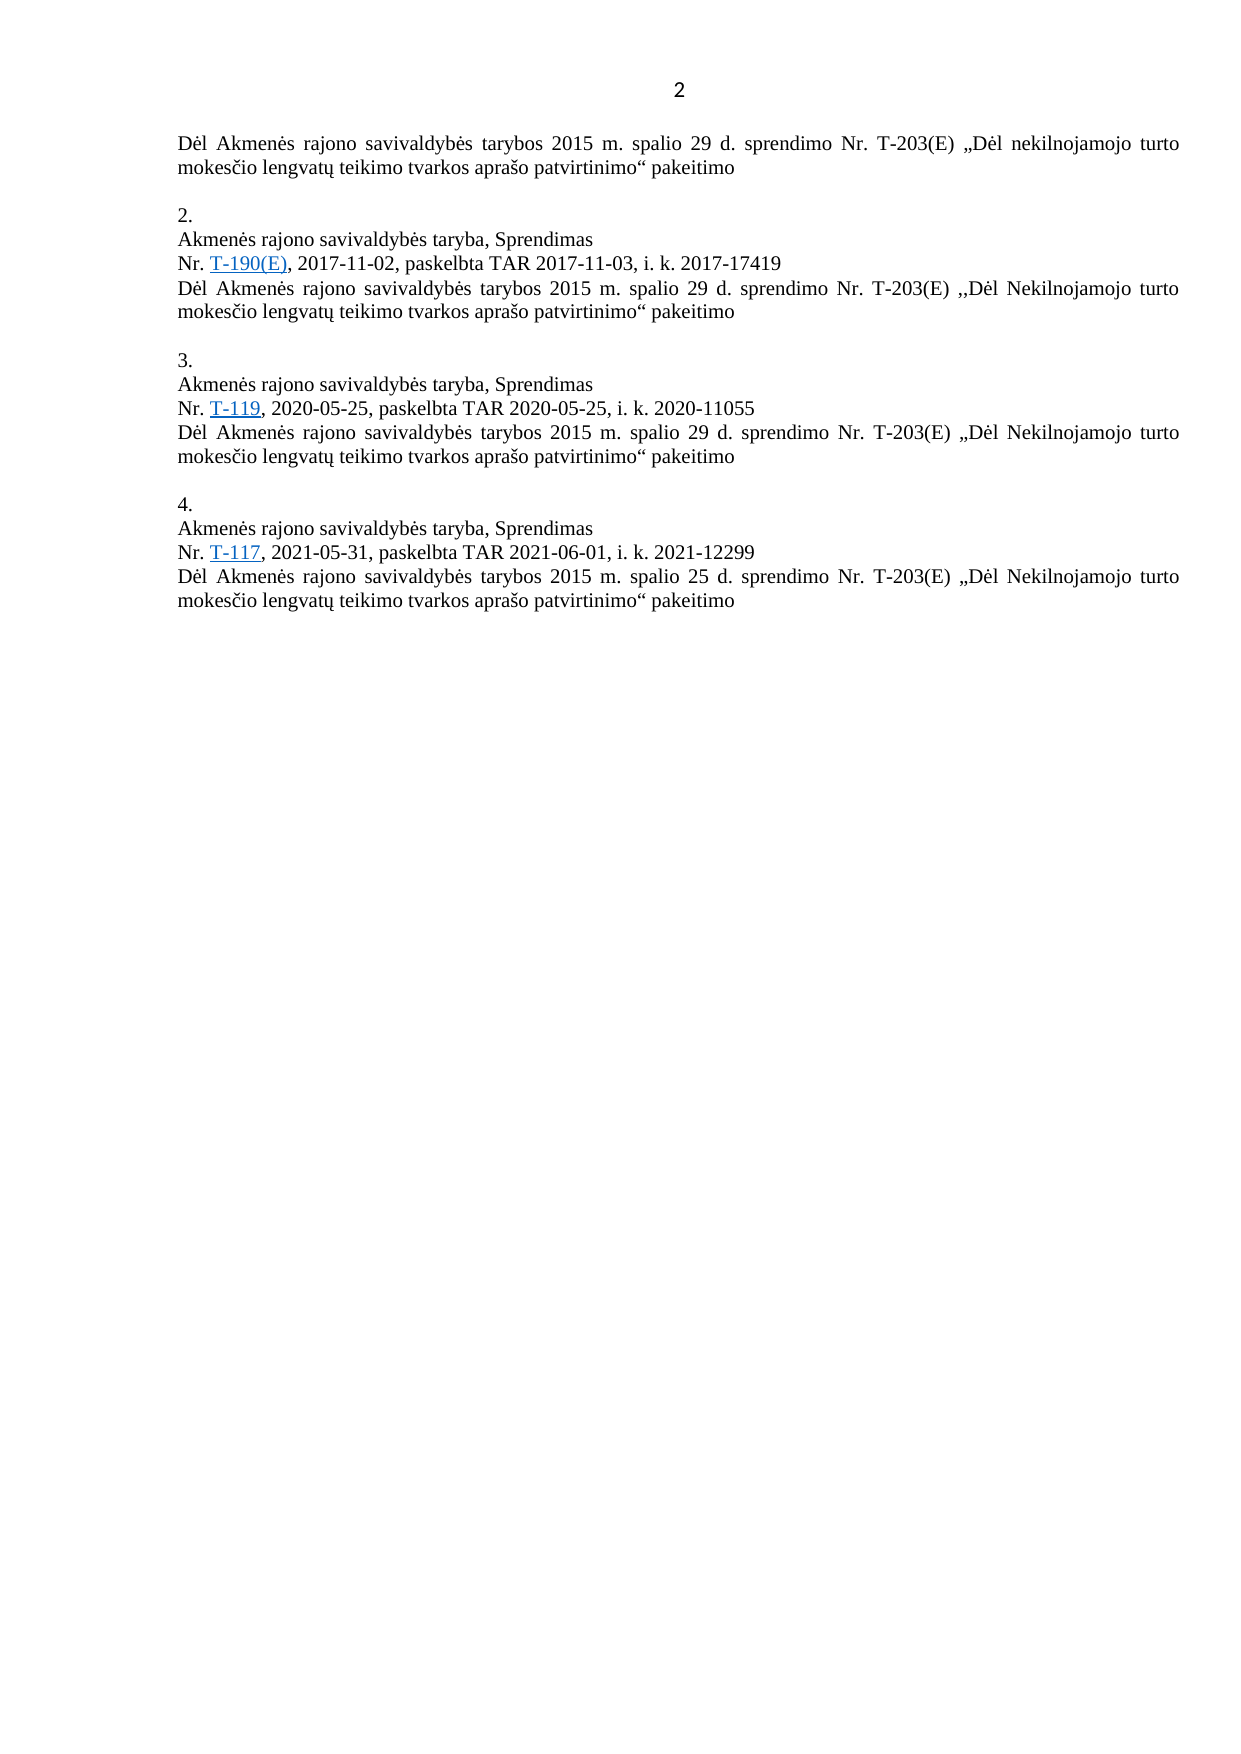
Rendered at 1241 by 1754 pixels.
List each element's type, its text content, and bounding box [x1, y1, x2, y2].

text Dėl Akmenės rajono savivaldybės tarybos 2015 m. spalio 25 d. sprendimo Nr. T-203(E) „Dėl Nekilnojamojo turto mokesčio lengvatų teikimo tvarkos aprašo patvirtinimo“ pakeitimo [177, 564, 1181, 612]
text Akmenės rajono savivaldybės taryba, Sprendimas [177, 372, 1181, 396]
text 4. [177, 492, 1181, 516]
text Dėl Akmenės rajono savivaldybės tarybos 2015 m. spalio 29 d. sprendimo Nr. T-203(E) „Dėl nekilnojamojo turto mokesčio lengvatų teikimo tvarkos aprašo patvirtinimo“ pakeitimo [177, 131, 1181, 179]
text Akmenės rajono savivaldybės taryba, Sprendimas [177, 227, 1181, 251]
text Nr. T-119, 2020-05-25, paskelbta TAR 2020-05-25, i. k. 2020-11055 [177, 396, 1181, 420]
text Nr. T-117, 2021-05-31, paskelbta TAR 2021-06-01, i. k. 2021-12299 [177, 540, 1181, 564]
text 2. [177, 203, 1181, 227]
text 3. [177, 348, 1181, 372]
text Akmenės rajono savivaldybės taryba, Sprendimas [177, 516, 1181, 540]
text Dėl Akmenės rajono savivaldybės tarybos 2015 m. spalio 29 d. sprendimo Nr. T-203(E) „Dėl Nekilnojamojo turto mokesčio lengvatų teikimo tvarkos aprašo patvirtinimo“ pakeitimo [177, 420, 1181, 468]
text Nr. T-190(E), 2017-11-02, paskelbta TAR 2017-11-03, i. k. 2017-17419 [177, 251, 1181, 275]
text Dėl Akmenės rajono savivaldybės tarybos 2015 m. spalio 29 d. sprendimo Nr. T-203(E) ,,Dėl Nekilnojamojo turto mokesčio lengvatų teikimo tvarkos aprašo patvirtinimo“ pakeitimo [177, 275, 1181, 323]
